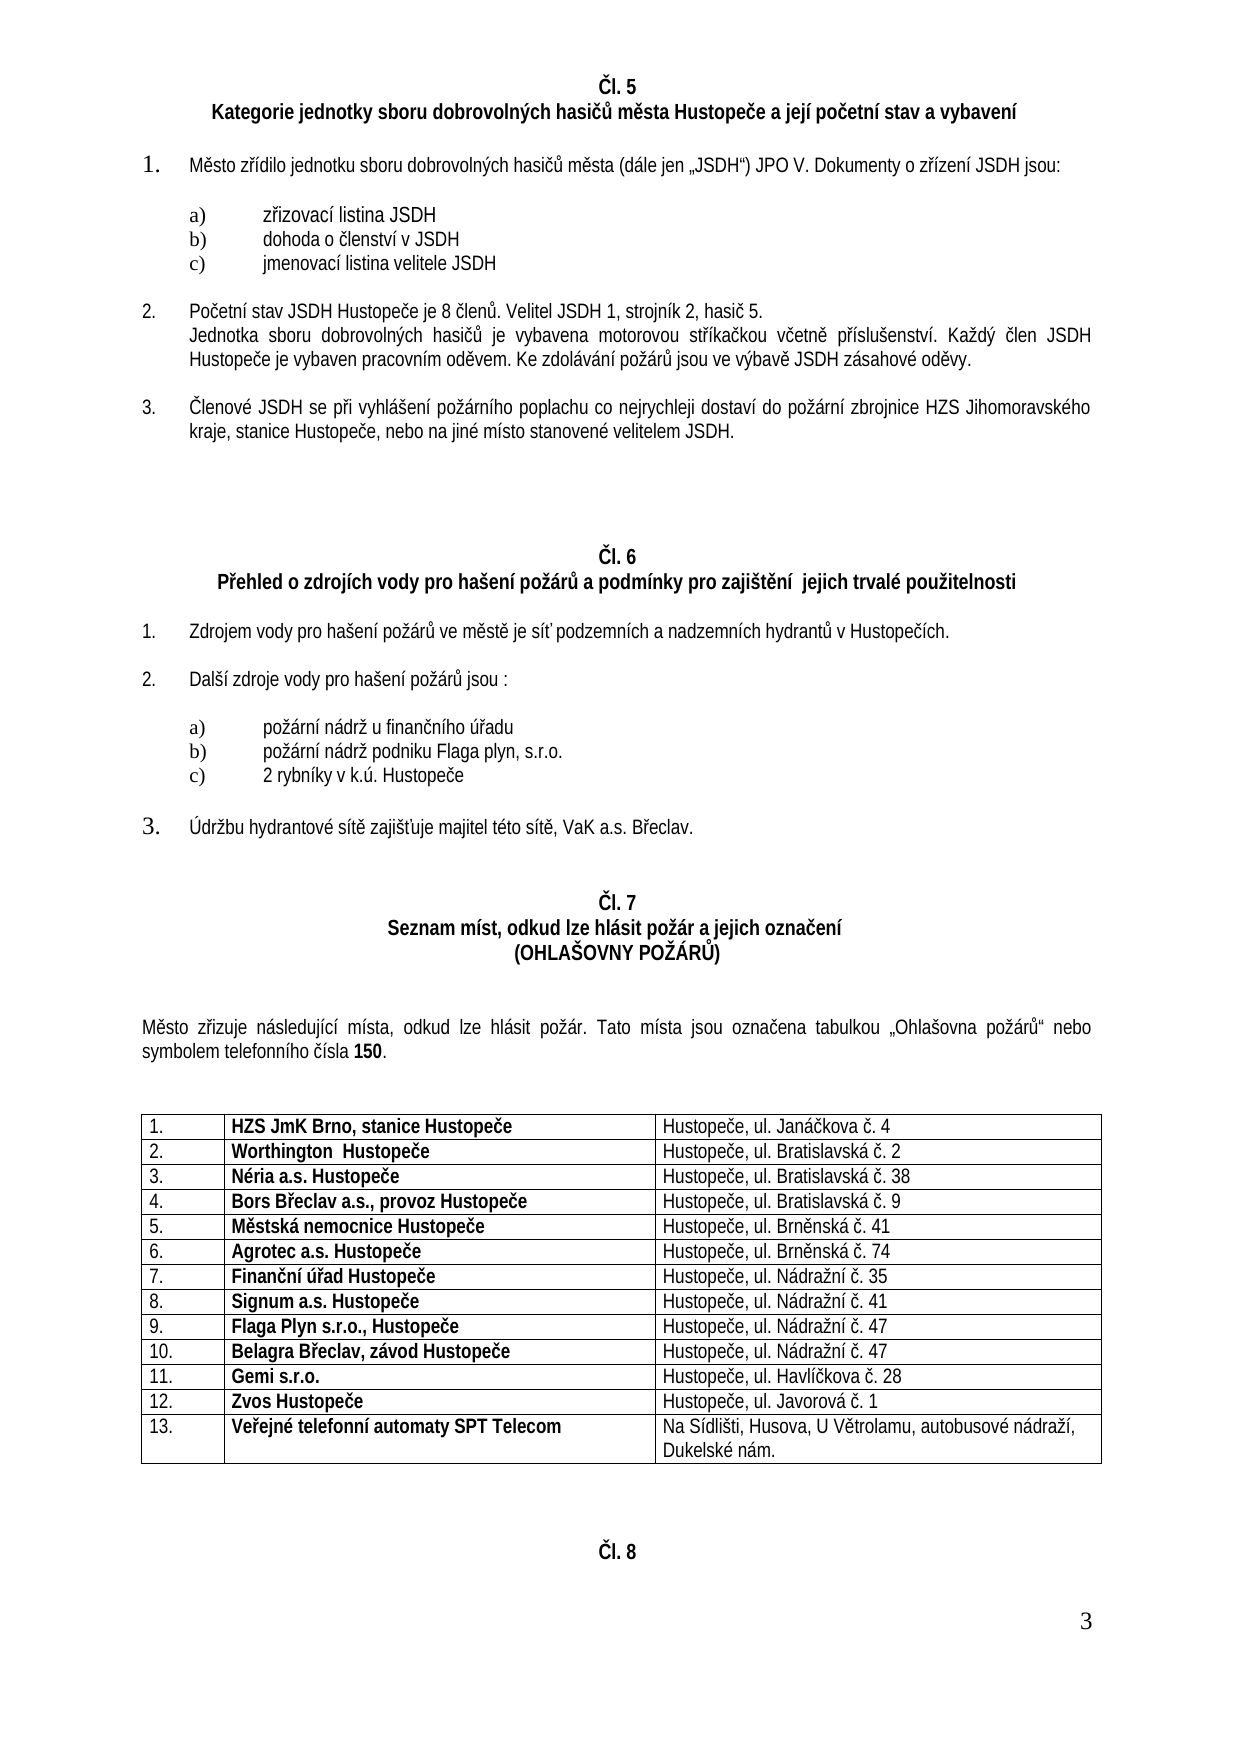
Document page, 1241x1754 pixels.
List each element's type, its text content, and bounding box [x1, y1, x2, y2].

subtitle Čl. 5 [142, 74, 1092, 99]
list Zdrojem vody pro hašení požárů ve městě je síť podzemních a nadzemních hydrantů v Hustopečích. [142, 619, 1092, 643]
table_cell Hustopeče, ul. Havlíčkova č. 28 [656, 1365, 1101, 1388]
text Seznam míst, odkud lze hlásit požár a jejich označení [142, 915, 1092, 940]
table_cell Na Sídlišti, Husova, U Větrolamu, autobusové nádraží, Dukelské nám. [656, 1415, 1101, 1462]
table_cell Hustopeče, ul. Javorová č. 1 [656, 1390, 1101, 1413]
table_cell Hustopeče, ul. Nádražní č. 35 [656, 1265, 1101, 1288]
table_cell Hustopeče, ul. Nádražní č. 47 [656, 1315, 1101, 1338]
table_cell Hustopeče, ul. Brněnská č. 74 [656, 1240, 1101, 1263]
subtitle Čl. 7 [142, 890, 1092, 915]
table_header 1. [142, 1115, 224, 1138]
list Početní stav JSDH Hustopeče je 8 členů. Velitel JSDH 1, strojník 2, hasič 5. [142, 299, 1092, 323]
subtitle Přehled o zdrojích vody pro hašení požárů a podmínky pro zajištění jejich trvalé použitelnosti [142, 569, 1092, 594]
table_cell Bors Břeclav a.s., provoz Hustopeče [225, 1190, 655, 1213]
table_cell 6. [142, 1240, 224, 1263]
table_cell Agrotec a.s. Hustopeče [225, 1240, 655, 1263]
table_cell Worthington Hustopeče [225, 1140, 655, 1163]
table_cell Hustopeče, ul. Bratislavská č. 9 [656, 1190, 1101, 1213]
subtitle Kategorie jednotky sboru dobrovolných hasičů města Hustopeče a její početní stav a vybavení [142, 99, 1092, 124]
table_cell Signum a.s. Hustopeče [225, 1290, 655, 1313]
table_header Hustopeče, ul. Janáčkova č. 4 [656, 1115, 1101, 1138]
text Město zřizuje následující místa, odkud lze hlásit požár. Tato místa jsou označena tabulkou „Ohlašovna požárů“ nebo symbolem telefonního čísla 150. [142, 1015, 1092, 1063]
table_cell Hustopeče, ul. Bratislavská č. 38 [656, 1165, 1101, 1188]
list Další zdroje vody pro hašení požárů jsou : [142, 667, 1092, 691]
table_cell 7. [142, 1265, 224, 1288]
table_cell 3. [142, 1165, 224, 1188]
table_cell Hustopeče, ul. Brněnská č. 41 [656, 1215, 1101, 1238]
table_cell 2. [142, 1140, 224, 1163]
table_cell 4. [142, 1190, 224, 1213]
table_cell 11. [142, 1365, 224, 1388]
text Jednotka sboru dobrovolných hasičů je vybavena motorovou stříkačkou včetně příslušenství. Každý člen JSDH Hustopeče je vybaven pracovním oděvem. Ke zdolávání požárů jsou ve výbavě JSDH zásahové oděvy. [189, 323, 1092, 371]
table_cell Zvos Hustopeče [225, 1390, 655, 1413]
table_cell 8. [142, 1290, 224, 1313]
table_cell 12. [142, 1390, 224, 1413]
list Údržbu hydrantové sítě zajišťuje majitel této sítě, VaK a.s. Břeclav. [142, 811, 1092, 839]
table_header HZS JmK Brno, stanice Hustopeče [225, 1115, 655, 1138]
table_cell Hustopeče, ul. Nádražní č. 41 [656, 1290, 1101, 1313]
table_cell Hustopeče, ul. Bratislavská č. 2 [656, 1140, 1101, 1163]
table_cell Finanční úřad Hustopeče [225, 1265, 655, 1288]
text Čl. 8 [142, 1539, 1092, 1564]
table_cell Městská nemocnice Hustopeče [225, 1215, 655, 1238]
table_cell Hustopeče, ul. Nádražní č. 47 [656, 1340, 1101, 1363]
list Členové JSDH se při vyhlášení požárního poplachu co nejrychleji dostaví do požární zbrojnice HZS Jihomoravského kraje, stanice Hustopeče, nebo na jiné místo stanovené velitelem JSDH. [142, 395, 1092, 443]
list Město zřídilo jednotku sboru dobrovolných hasičů města (dále jen „JSDH“) JPO V. Dokumenty o zřízení JSDH jsou: [142, 149, 1092, 178]
list zřizovací listina JSDH [189, 202, 1092, 227]
text (OHLAŠOVNY POŽÁRŮ) [142, 940, 1092, 965]
table_cell Belagra Břeclav, závod Hustopeče [225, 1340, 655, 1363]
table_cell Flaga Plyn s.r.o., Hustopeče [225, 1315, 655, 1338]
table_cell Gemi s.r.o. [225, 1365, 655, 1388]
table_cell Veřejné telefonní automaty SPT Telecom [225, 1415, 655, 1462]
list požární nádrž u finančního úřadu [189, 715, 1092, 739]
table_cell 10. [142, 1340, 224, 1363]
list jmenovací listina velitele JSDH [189, 251, 1092, 275]
list dohoda o členství v JSDH [189, 227, 1092, 251]
list 2 rybníky v k.ú. Hustopeče [189, 763, 1092, 787]
list požární nádrž podniku Flaga plyn, s.r.o. [189, 739, 1092, 763]
table_cell 13. [142, 1415, 224, 1462]
subtitle Čl. 6 [142, 543, 1092, 569]
table_cell 5. [142, 1215, 224, 1238]
table_cell 9. [142, 1315, 224, 1338]
table_cell Néria a.s. Hustopeče [225, 1165, 655, 1188]
